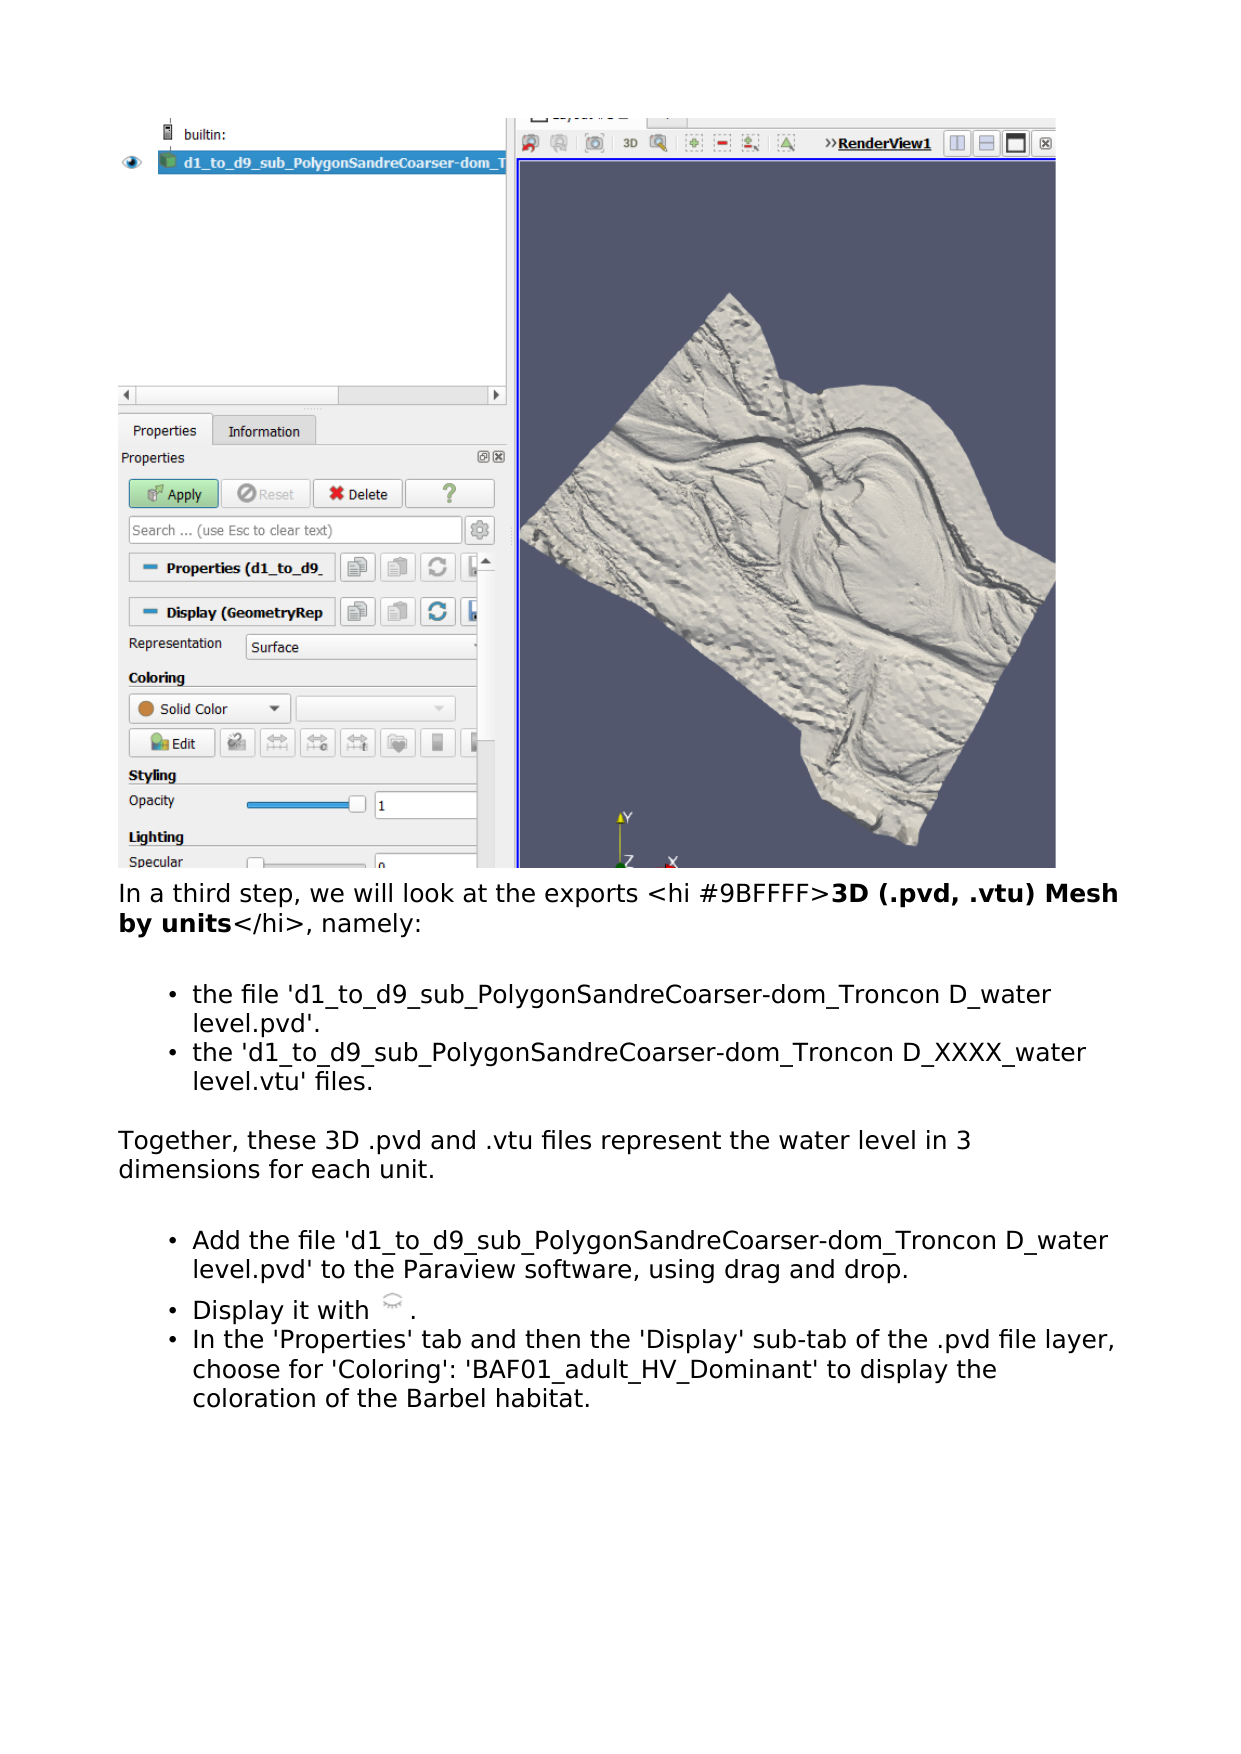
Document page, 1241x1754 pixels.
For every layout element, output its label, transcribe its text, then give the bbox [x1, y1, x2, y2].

list the 'd1_to_d9_sub_PolygonSandreCoarser-dom_Troncon D_XXXX_water level.vtu' files. [177, 1038, 1122, 1097]
text In a third step, we will look at the exports <hi #9BFFFF>3D (.pvd, .vtu) Mesh by units</hi>, namely: [118, 880, 1122, 938]
text Together, these 3D .pvd and .vtu files represent the water level in 3 dimensions for each unit. [118, 1126, 1122, 1184]
list Add the file 'd1_to_d9_sub_PolygonSandreCoarser-dom_Troncon D_water level.pvd' to the Paraview software, using drag and drop. [177, 1226, 1122, 1285]
list Display it with . [177, 1285, 1122, 1326]
picture [118, 118, 1056, 868]
list In the 'Properties' tab and then the 'Display' sub-tab of the .pvd file layer, choose for 'Coloring': 'BAF01_adult_HV_Dominant' to display the coloration of the Barbel habitat. [177, 1326, 1122, 1413]
picture [377, 1284, 409, 1320]
list the file 'd1_to_d9_sub_PolygonSandreCoarser-dom_Troncon D_water level.pvd'. [177, 980, 1122, 1038]
